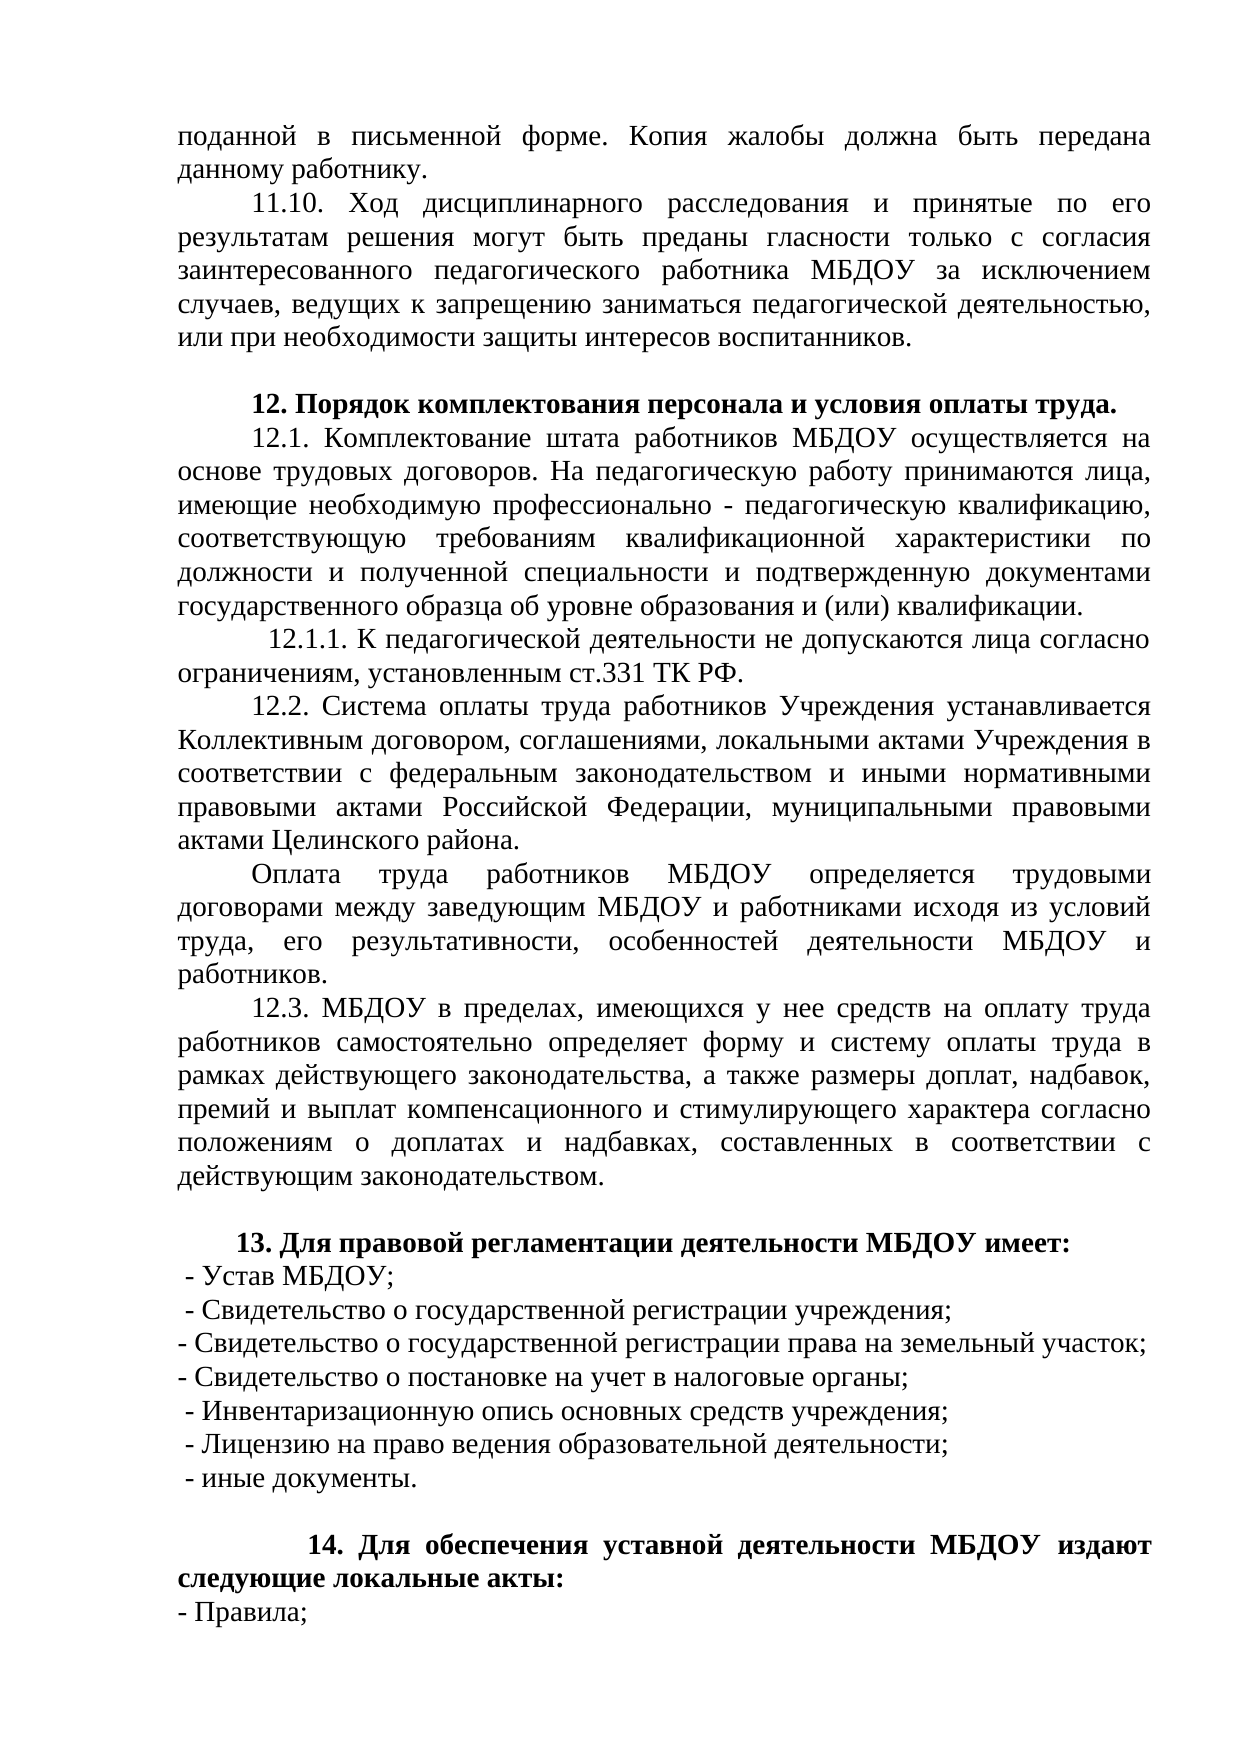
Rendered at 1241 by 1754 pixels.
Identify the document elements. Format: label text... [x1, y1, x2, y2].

text 13. Для правовой регламентации деятельности МБДОУ имеет: [177, 1225, 1152, 1258]
text 12. Порядок комплектования персонала и условия оплаты труда. [177, 386, 1152, 420]
text Оплата труда работников МБДОУ определяется трудовыми договорами между заведующим МБДОУ и работниками исходя из условий труда, его результативности, особенностей деятельности МБДОУ и работников. [177, 856, 1152, 990]
text - Свидетельство о государственной регистрации права на земельный участок; [177, 1326, 1152, 1359]
text 12.3. МБДОУ в пределах, имеющихся у нее средств на оплату труда работников самостоятельно определяет форму и систему оплаты труда в рамках действующего законодательства, а также размеры доплат, надбавок, премий и выплат компенсационного и стимулирующего характера согласно положениям о доплатах и надбавках, составленных в соответствии с действующим законодательством. [177, 990, 1152, 1191]
text 12.1. Комплектование штата работников МБДОУ осуществляется на основе трудовых договоров. На педагогическую работу принимаются лица, имеющие необходимую профессионально - педагогическую квалификацию, соответствующую требованиям квалификационной характеристики по должности и полученной специальности и подтвержденную документами государственного образца об уровне образования и (или) квалификации. [177, 420, 1152, 621]
text - Свидетельство о государственной регистрации учреждения; [177, 1292, 1152, 1326]
text - Устав МБДОУ; [177, 1258, 1152, 1292]
text - Лицензию на право ведения образовательной деятельности; [177, 1426, 1152, 1460]
text 12.2. Система оплаты труда работников Учреждения устанавливается Коллективным договором, соглашениями, локальными актами Учреждения в соответствии с федеральным законодательством и иными нормативными правовыми актами Российской Федерации, муниципальными правовыми актами Целинского района. [177, 688, 1152, 856]
text - иные документы. [177, 1460, 1152, 1493]
text 12.1.1. К педагогической деятельности не допускаются лица согласно ограничениям, установленным ст.331 ТК РФ. [177, 621, 1152, 688]
text 14. Для обеспечения уставной деятельности МБДОУ издают следующие локальные акты: [177, 1527, 1152, 1594]
text - Свидетельство о постановке на учет в налоговые органы; [177, 1359, 1152, 1393]
text поданной в письменной форме. Копия жалобы должна быть передана данному работнику. [177, 118, 1152, 185]
text 11.10. Ход дисциплинарного расследования и принятые по его результатам решения могут быть преданы гласности только с согласия заинтересованного педагогического работника МБДОУ за исключением случаев, ведущих к запрещению заниматься педагогической деятельностью, или при необходимости защиты интересов воспитанников. [177, 185, 1152, 353]
text - Инвентаризационную опись основных средств учреждения; [177, 1393, 1152, 1426]
text - Правила; [177, 1594, 1152, 1627]
